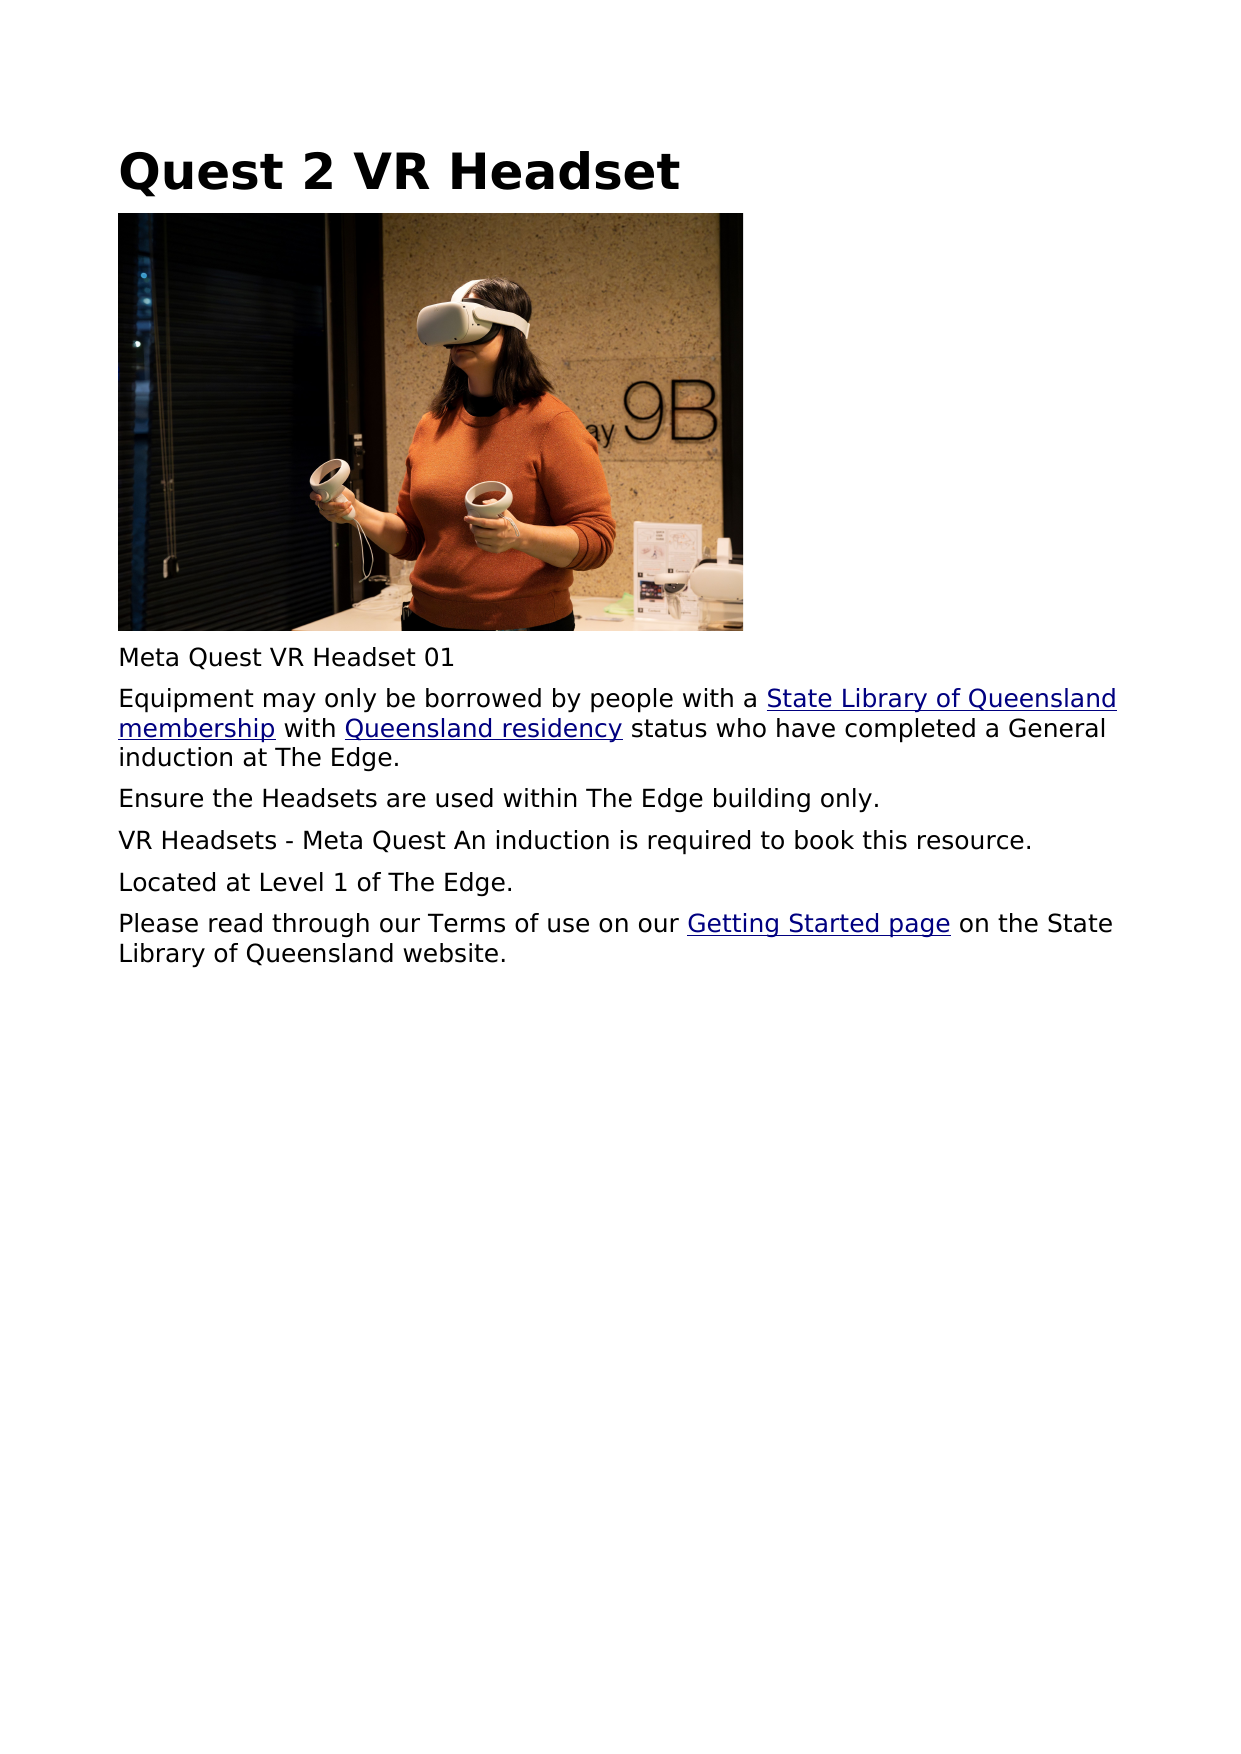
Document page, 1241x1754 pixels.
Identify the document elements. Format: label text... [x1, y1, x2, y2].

text Located at Level 1 of The Edge. [118, 868, 1122, 897]
subtitle Quest 2 VR Headset [118, 143, 1122, 201]
text Meta Quest VR Headset 01 [118, 643, 1122, 672]
text Equipment may only be borrowed by people with a State Library of Queensland membership with Queensland residency status who have completed a General induction at The Edge. [118, 685, 1122, 772]
text Please read through our Terms of use on our Getting Started page on the State Library of Queensland website. [118, 910, 1122, 968]
text Ensure the Headsets are used within The Edge building only. [118, 785, 1122, 814]
text VR Headsets - Meta Quest An induction is required to book this resource. [118, 826, 1122, 856]
picture [118, 213, 744, 631]
